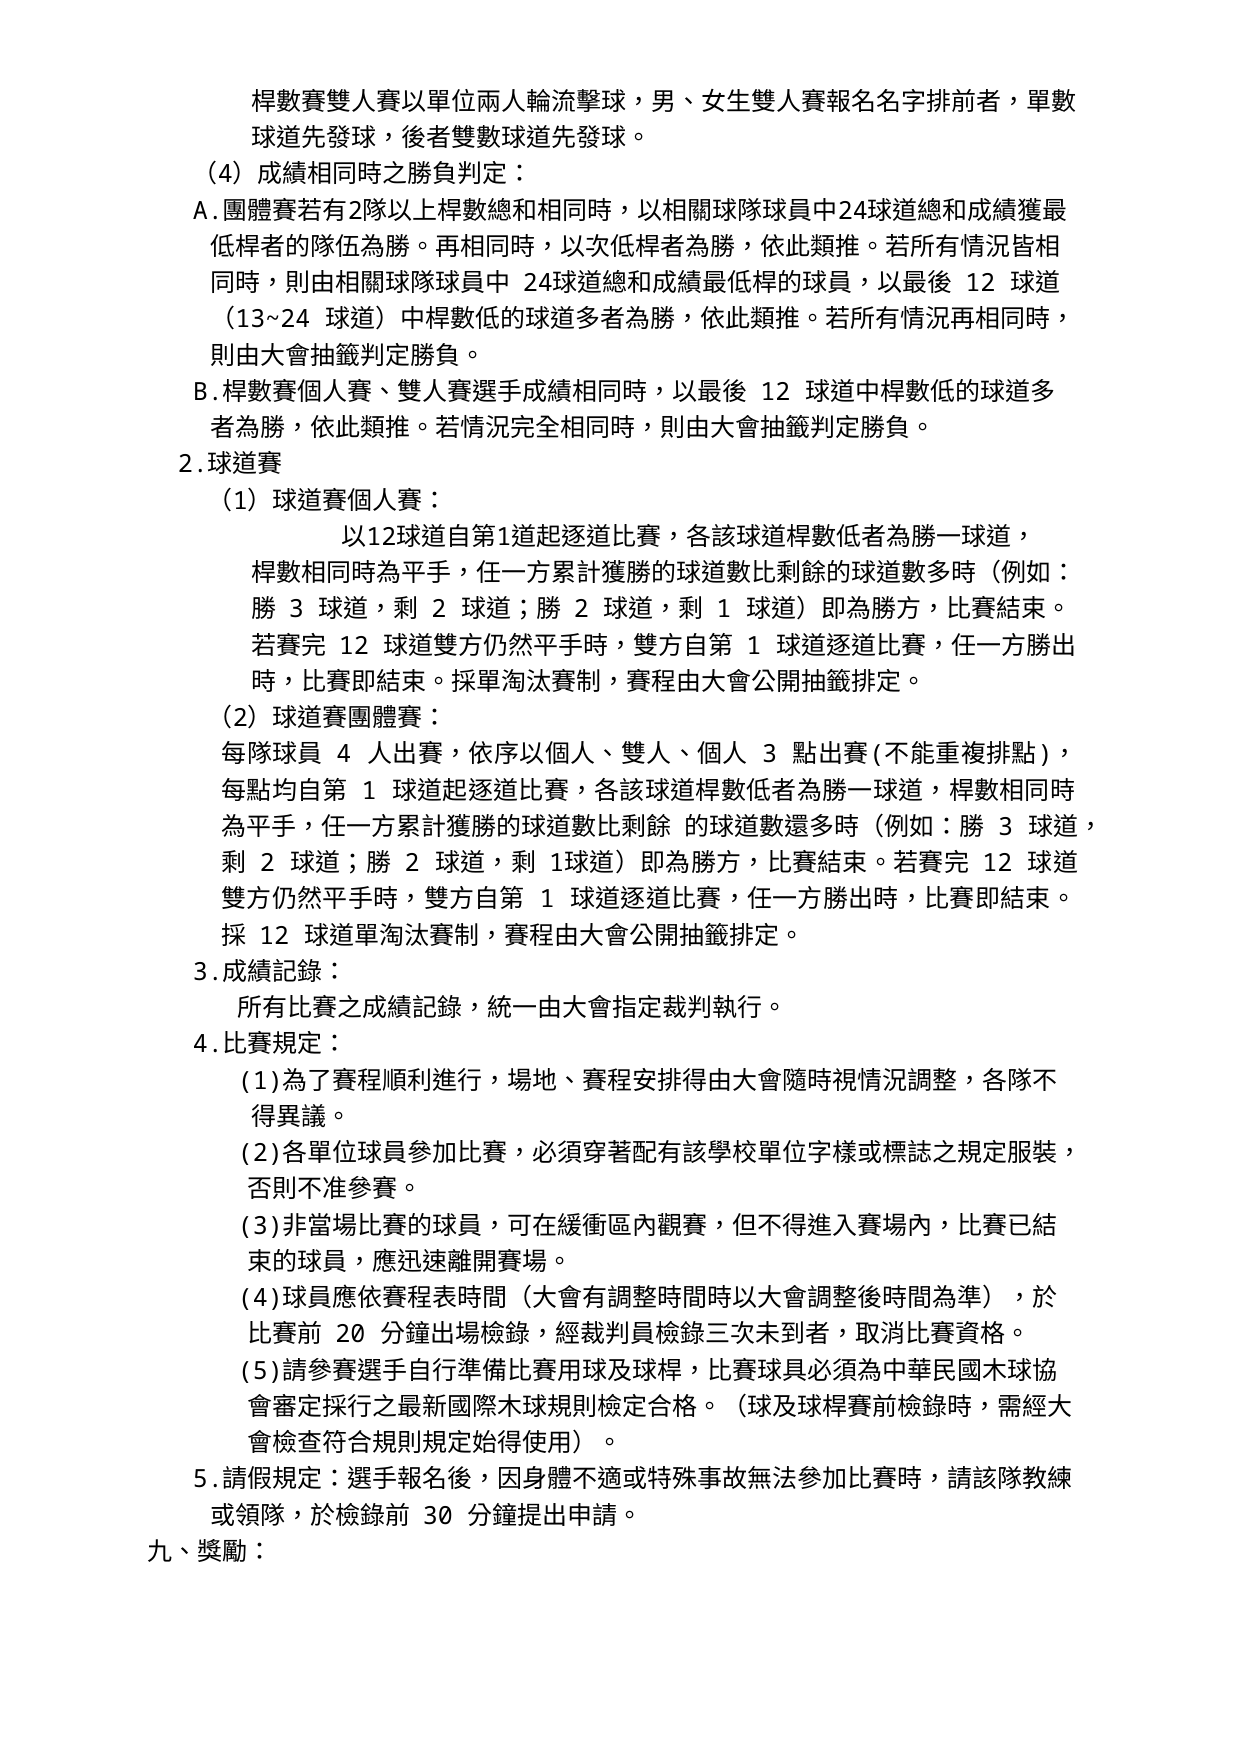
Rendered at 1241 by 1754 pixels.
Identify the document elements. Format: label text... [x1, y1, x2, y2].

text 4.比賽規定： [148, 1024, 1078, 1060]
text (1)為了賽程順利進行，場地、賽程安排得由大會隨時視情況調整，各隊不得異議。 [148, 1060, 1078, 1133]
text 桿數賽雙人賽以單位兩人輪流擊球，男、女生雙人賽報名名字排前者，單數球道先發球，後者雙數球道先發球。 [251, 81, 1078, 154]
text (3)非當場比賽的球員，可在緩衝區內觀賽，但不得進入賽場內，比賽已結束的球員，應迅速離開賽場。 [148, 1205, 1078, 1278]
text A.團體賽若有2隊以上桿數總和相同時，以相關球隊球員中24球道總和成績獲最低桿者的隊伍為勝。再相同時，以次低桿者為勝，依此類推。若所有情況皆相同時，則由相關球隊球員中 24球道總和成績最低桿的球員，以最後 12 球道 （13~24 球道）中桿數低的球道多者為勝，依此類推。若所有情況再相同時，則由大會抽籤判定勝負。 [148, 190, 1078, 371]
text 所有比賽之成績記錄，統一由大會指定裁判執行。 [148, 988, 1078, 1024]
text 2.球道賽 [148, 444, 1078, 480]
text (2)各單位球員參加比賽，必須穿著配有該學校單位字樣或標誌之規定服裝，否則不准參賽。 [148, 1133, 1078, 1205]
text 5.請假規定：選手報名後，因身體不適或特殊事故無法參加比賽時，請該隊教練或領隊，於檢錄前 30 分鐘提出申請。 [148, 1459, 1078, 1531]
text (4)球員應依賽程表時間（大會有調整時間時以大會調整後時間為準），於比賽前 20 分鐘出場檢錄，經裁判員檢錄三次未到者，取消比賽資格。 [148, 1278, 1078, 1350]
text 3.成績記錄： [148, 951, 1078, 988]
text 每隊球員 4 人出賽，依序以個人、雙人、個人 3 點出賽(不能重複排點)，每點均自第 1 球道起逐道比賽，各該球道桿數低者為勝一球道，桿數相同時為平手，任一方累計獲勝的球道數比剩餘 的球道數還多時（例如：勝 3 球道，剩 2 球道；勝 2 球道，剩 1球道）即為勝方，比賽結束。若賽完 12 球道雙方仍然平手時，雙方自第 1 球道逐道比賽，任一方勝出時，比賽即結束。採 12 球道單淘汰賽制，賽程由大會公開抽籤排定。 [221, 734, 1078, 951]
text 桿數相同時為平手，任一方累計獲勝的球道數比剩餘的球道數多時（例如：勝 3 球道，剩 2 球道；勝 2 球道，剩 1 球道）即為勝方，比賽結束。若賽完 12 球道雙方仍然平手時，雙方自第 1 球道逐道比賽，任一方勝出時，比賽即結束。採單淘汰賽制，賽程由大會公開抽籤排定。 [251, 553, 1078, 698]
text （4）成績相同時之勝負判定： [148, 154, 1078, 190]
text （1）球道賽個人賽： [148, 480, 1078, 516]
text （2）球道賽團體賽： [148, 698, 1078, 734]
text 以12球道自第1道起逐道比賽，各該球道桿數低者為勝一球道， [251, 516, 1078, 553]
text (5)請參賽選手自行準備比賽用球及球桿，比賽球具必須為中華民國木球協會審定採行之最新國際木球規則檢定合格。（球及球桿賽前檢錄時，需經大會檢查符合規則規定始得使用）。 [148, 1350, 1078, 1459]
text 九、獎勵： [148, 1531, 1078, 1568]
text B.桿數賽個人賽、雙人賽選手成績相同時，以最後 12 球道中桿數低的球道多者為勝，依此類推。若情況完全相同時，則由大會抽籤判定勝負。 [148, 371, 1078, 444]
